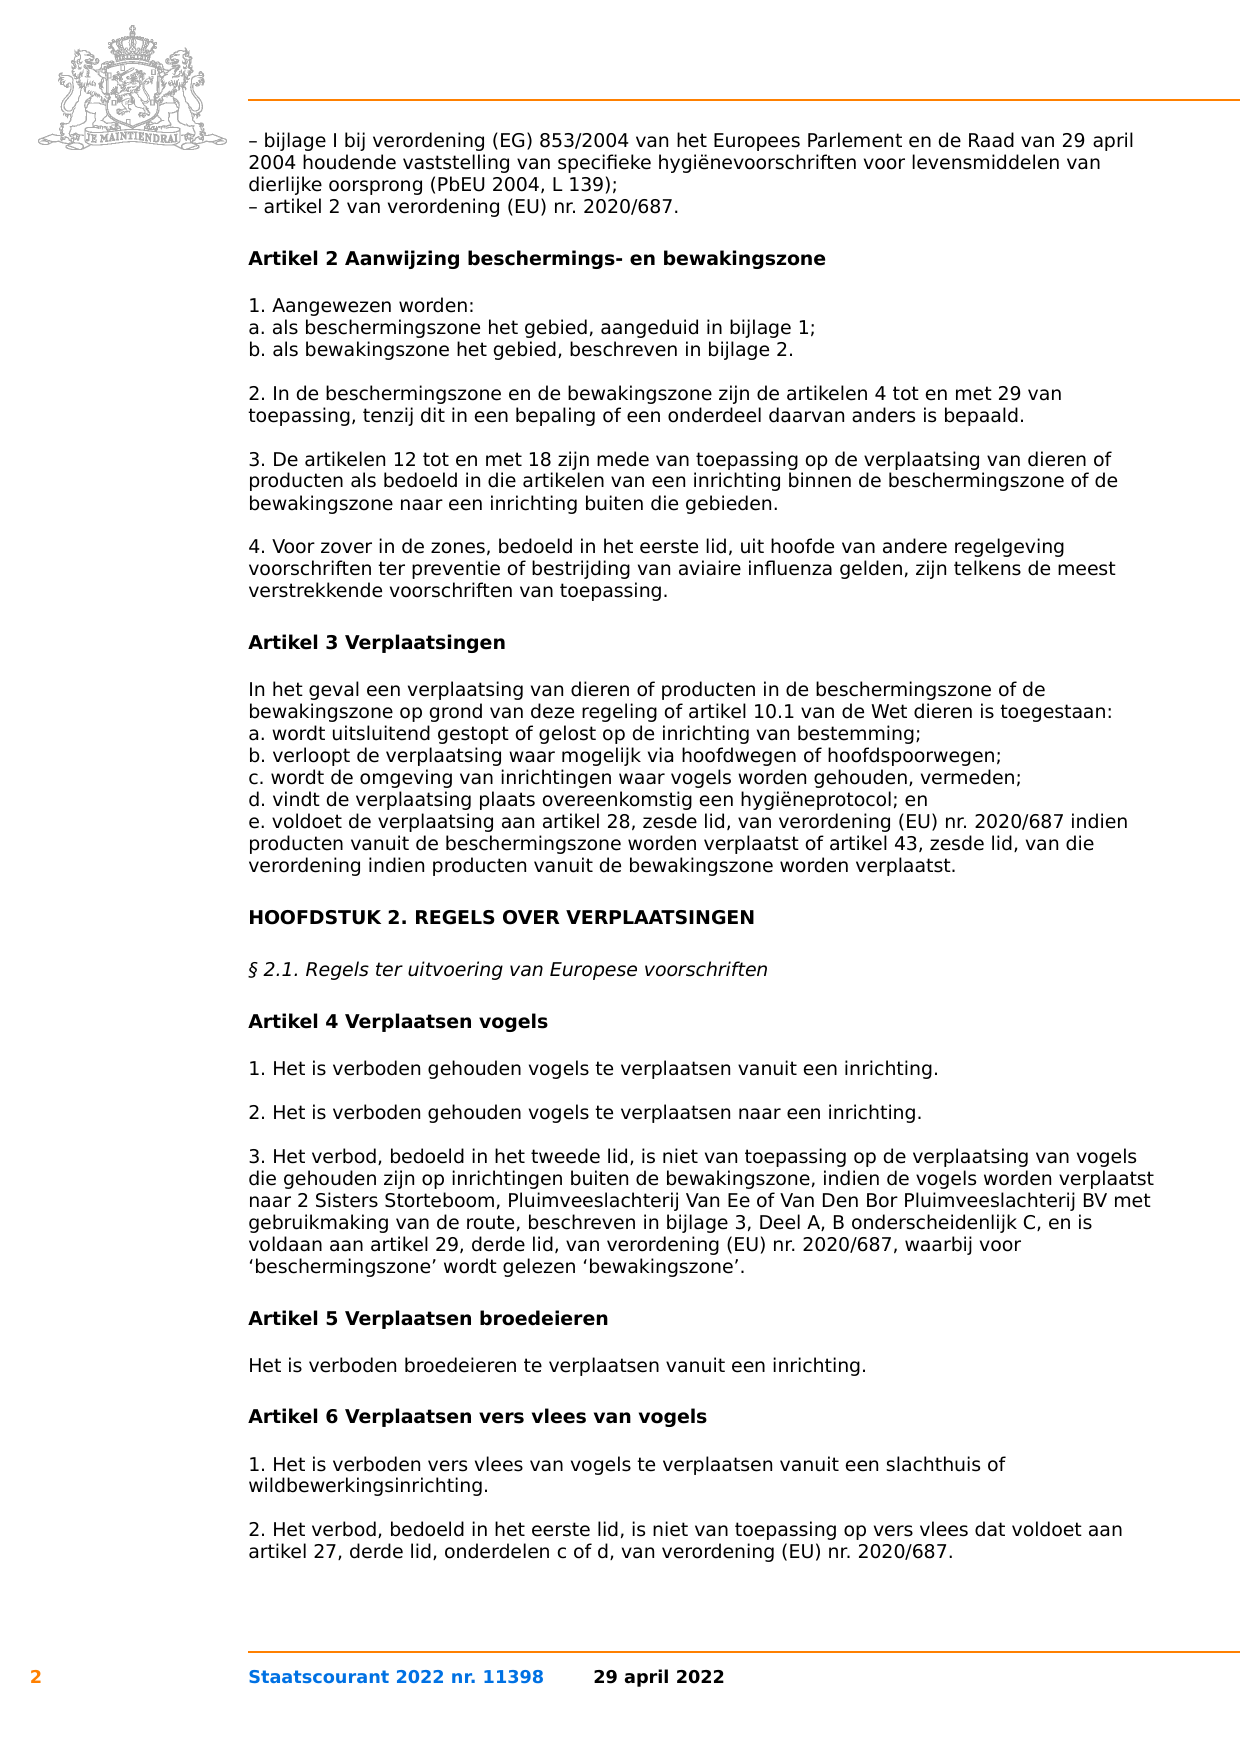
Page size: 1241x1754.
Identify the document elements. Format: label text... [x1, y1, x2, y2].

subtitle § 2.1. Regels ter uitvoering van Europese voorschriften [248, 959, 1163, 981]
text b. verloopt de verplaatsing waar mogelijk via hoofdwegen of hoofdspoorwegen; [248, 745, 1163, 767]
text d. vindt de verplaatsing plaats overeenkomstig een hygiëneprotocol; en [248, 789, 1163, 811]
text b. als bewakingszone het gebied, beschreven in bijlage 2. [248, 339, 1163, 361]
text – bijlage I bij verordening (EG) 853/2004 van het Europees Parlement en de Raad van 29 april 2004 houdende vaststelling van specifieke hygiënevoorschriften voor levensmiddelen van dierlijke oorsprong (PbEU 2004, L 139); [248, 130, 1163, 196]
text 2. Het verbod, bedoeld in het eerste lid, is niet van toepassing op vers vlees dat voldoet aan artikel 27, derde lid, onderdelen c of d, van verordening (EU) nr. 2020/687. [248, 1519, 1163, 1563]
text c. wordt de omgeving van inrichtingen waar vogels worden gehouden, vermeden; [248, 767, 1163, 789]
text 2. Het is verboden gehouden vogels te verplaatsen naar een inrichting. [248, 1102, 1163, 1124]
subtitle Artikel 4 Verplaatsen vogels [248, 1011, 1163, 1033]
subtitle Artikel 2 Aanwijzing beschermings- en bewakingszone [248, 248, 1163, 270]
text – artikel 2 van verordening (EU) nr. 2020/687. [248, 196, 1163, 218]
text 3. Het verbod, bedoeld in het tweede lid, is niet van toepassing op de verplaatsing van vogels die gehouden zijn op inrichtingen buiten de bewakingszone, indien de vogels worden verplaatst naar 2 Sisters Storteboom, Pluimveeslachterij Van Ee of Van Den Bor Pluimveeslachterij BV met gebruikmaking van de route, beschreven in bijlage 3, Deel A, B onderscheidenlijk C, en is voldaan aan artikel 29, derde lid, van verordening (EU) nr. 2020/687, waarbij voor ‘beschermingszone’ wordt gelezen ‘bewakingszone’. [248, 1146, 1163, 1277]
subtitle HOOFDSTUK 2. REGELS OVER VERPLAATSINGEN [248, 907, 1163, 929]
text 4. Voor zover in de zones, bedoeld in het eerste lid, uit hoofde van andere regelgeving voorschriften ter preventie of bestrijding van aviaire influenza gelden, zijn telkens de meest verstrekkende voorschriften van toepassing. [248, 536, 1163, 602]
text In het geval een verplaatsing van dieren of producten in de beschermingszone of de bewakingszone op grond van deze regeling of artikel 10.1 van de Wet dieren is toegestaan: [248, 679, 1163, 723]
subtitle Artikel 3 Verplaatsingen [248, 632, 1163, 654]
text a. als beschermingszone het gebied, aangeduid in bijlage 1; [248, 317, 1163, 339]
subtitle Artikel 5 Verplaatsen broedeieren [248, 1307, 1163, 1329]
text 3. De artikelen 12 tot en met 18 zijn mede van toepassing op de verplaatsing van dieren of producten als bedoeld in die artikelen van een inrichting binnen de beschermingszone of de bewakingszone naar een inrichting buiten die gebieden. [248, 448, 1163, 514]
text 1. Het is verboden gehouden vogels te verplaatsen vanuit een inrichting. [248, 1058, 1163, 1080]
text 2. In de beschermingszone en de bewakingszone zijn de artikelen 4 tot en met 29 van toepassing, tenzij dit in een bepaling of een onderdeel daarvan anders is bepaald. [248, 383, 1163, 427]
text Het is verboden broedeieren te verplaatsen vanuit een inrichting. [248, 1354, 1163, 1376]
text 1. Het is verboden vers vlees van vogels te verplaatsen vanuit een slachthuis of wildbewerkingsinrichting. [248, 1453, 1163, 1497]
text e. voldoet de verplaatsing aan artikel 28, zesde lid, van verordening (EU) nr. 2020/687 indien producten vanuit de beschermingszone worden verplaatst of artikel 43, zesde lid, van die verordening indien producten vanuit de bewakingszone worden verplaatst. [248, 811, 1163, 877]
text a. wordt uitsluitend gestopt of gelost op de inrichting van bestemming; [248, 723, 1163, 745]
subtitle Artikel 6 Verplaatsen vers vlees van vogels [248, 1406, 1163, 1428]
picture [38, 25, 227, 150]
text 1. Aangewezen worden: [248, 295, 1163, 317]
